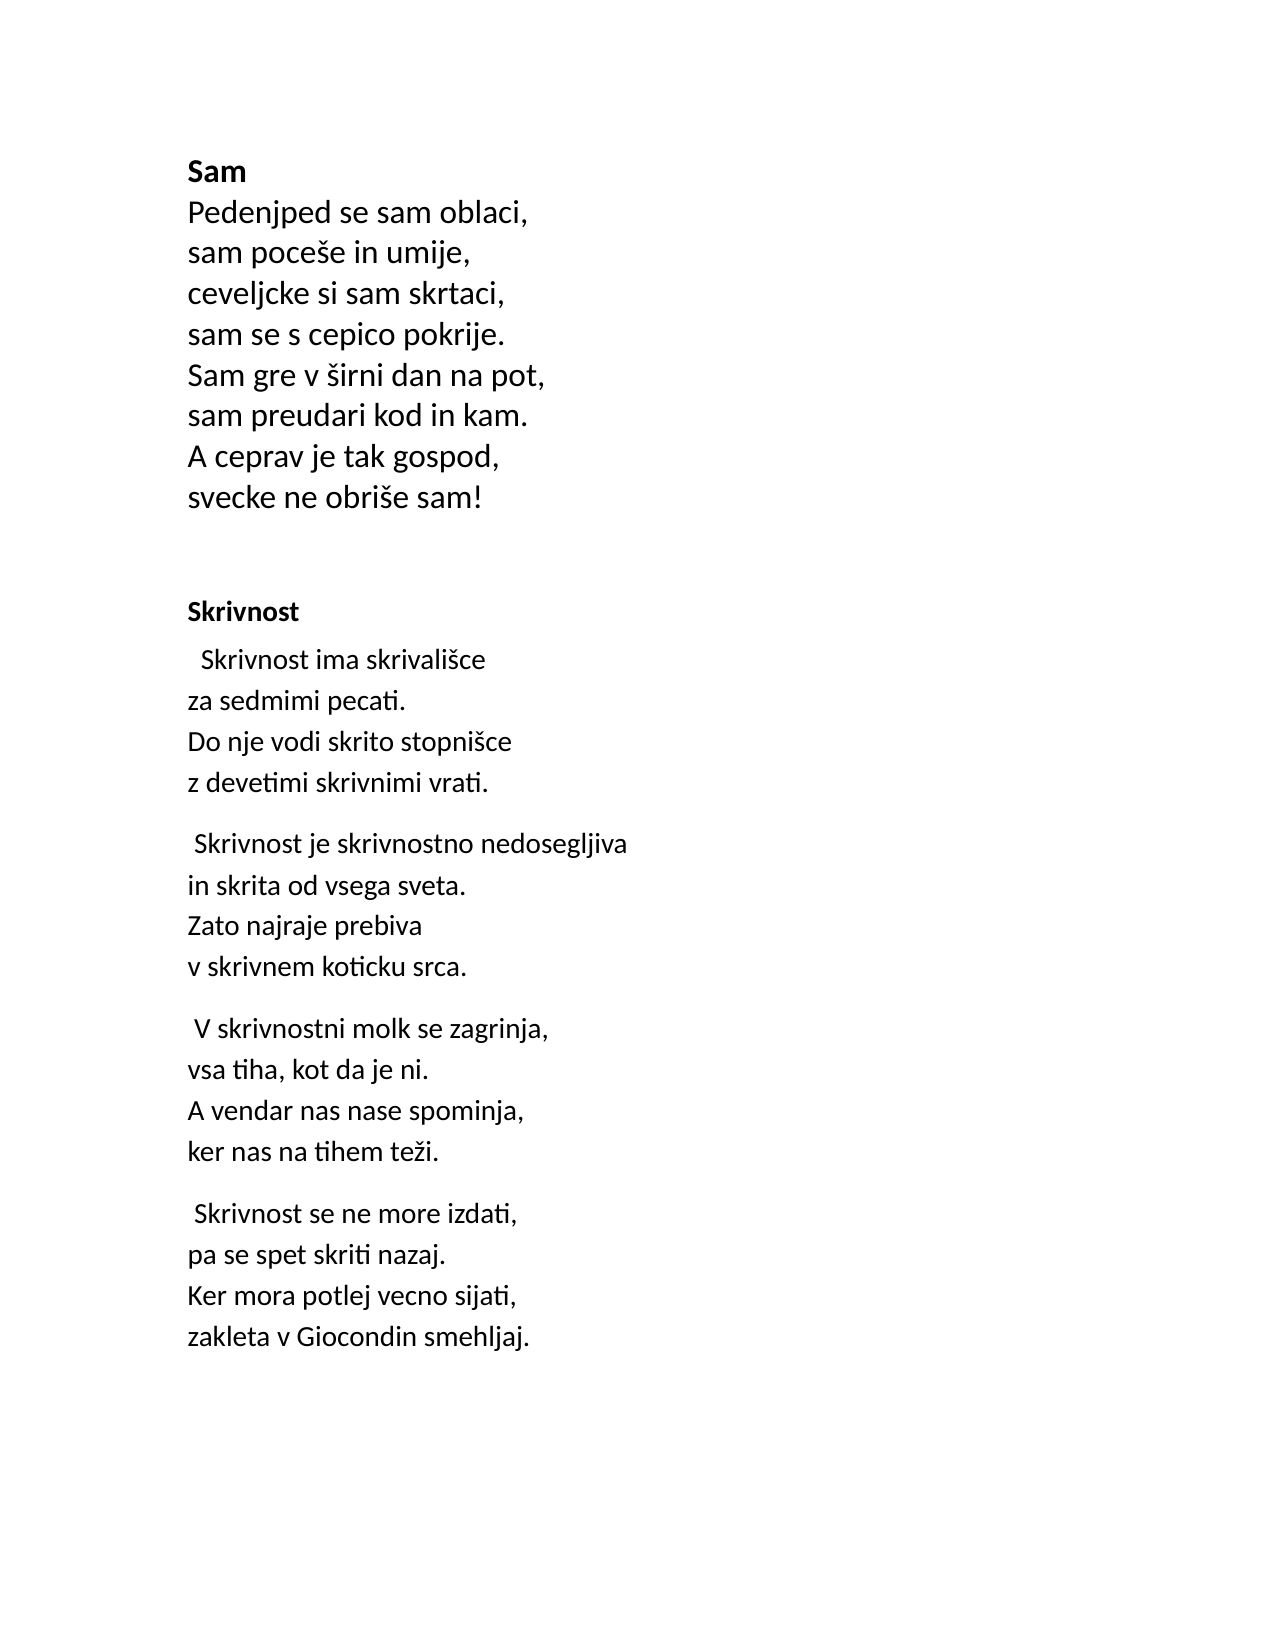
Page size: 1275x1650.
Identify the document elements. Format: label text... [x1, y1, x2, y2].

text Skrivnost je skrivnostno nedosegljiva in skrita od vsega sveta. Zato najraje prebiva v skrivnem koticku srca. [187, 826, 1087, 984]
text V skrivnostni molk se zagrinja, vsa tiha, kot da je ni. A vendar nas nase spominja, ker nas na tihem teži. [187, 1010, 1087, 1169]
text Skrivnost se ne more izdati, pa se spet skriti nazaj. Ker mora potlej vecno sijati, zakleta v Giocondin smehljaj. [187, 1195, 1087, 1394]
text Skrivnost ima skrivališce za sedmimi pecati. Do nje vodi skrito stopnišce z devetimi skrivnimi vrati. [187, 641, 1087, 799]
text Sam Pedenjped se sam oblaci, sam poceše in umije, ceveljcke si sam skrtaci, sam se s cepico pokrije. Sam gre v širni dan na pot, sam preudari kod in kam. A ceprav je tak gospod, svecke ne obriše sam! Skrivnost [187, 150, 1087, 628]
